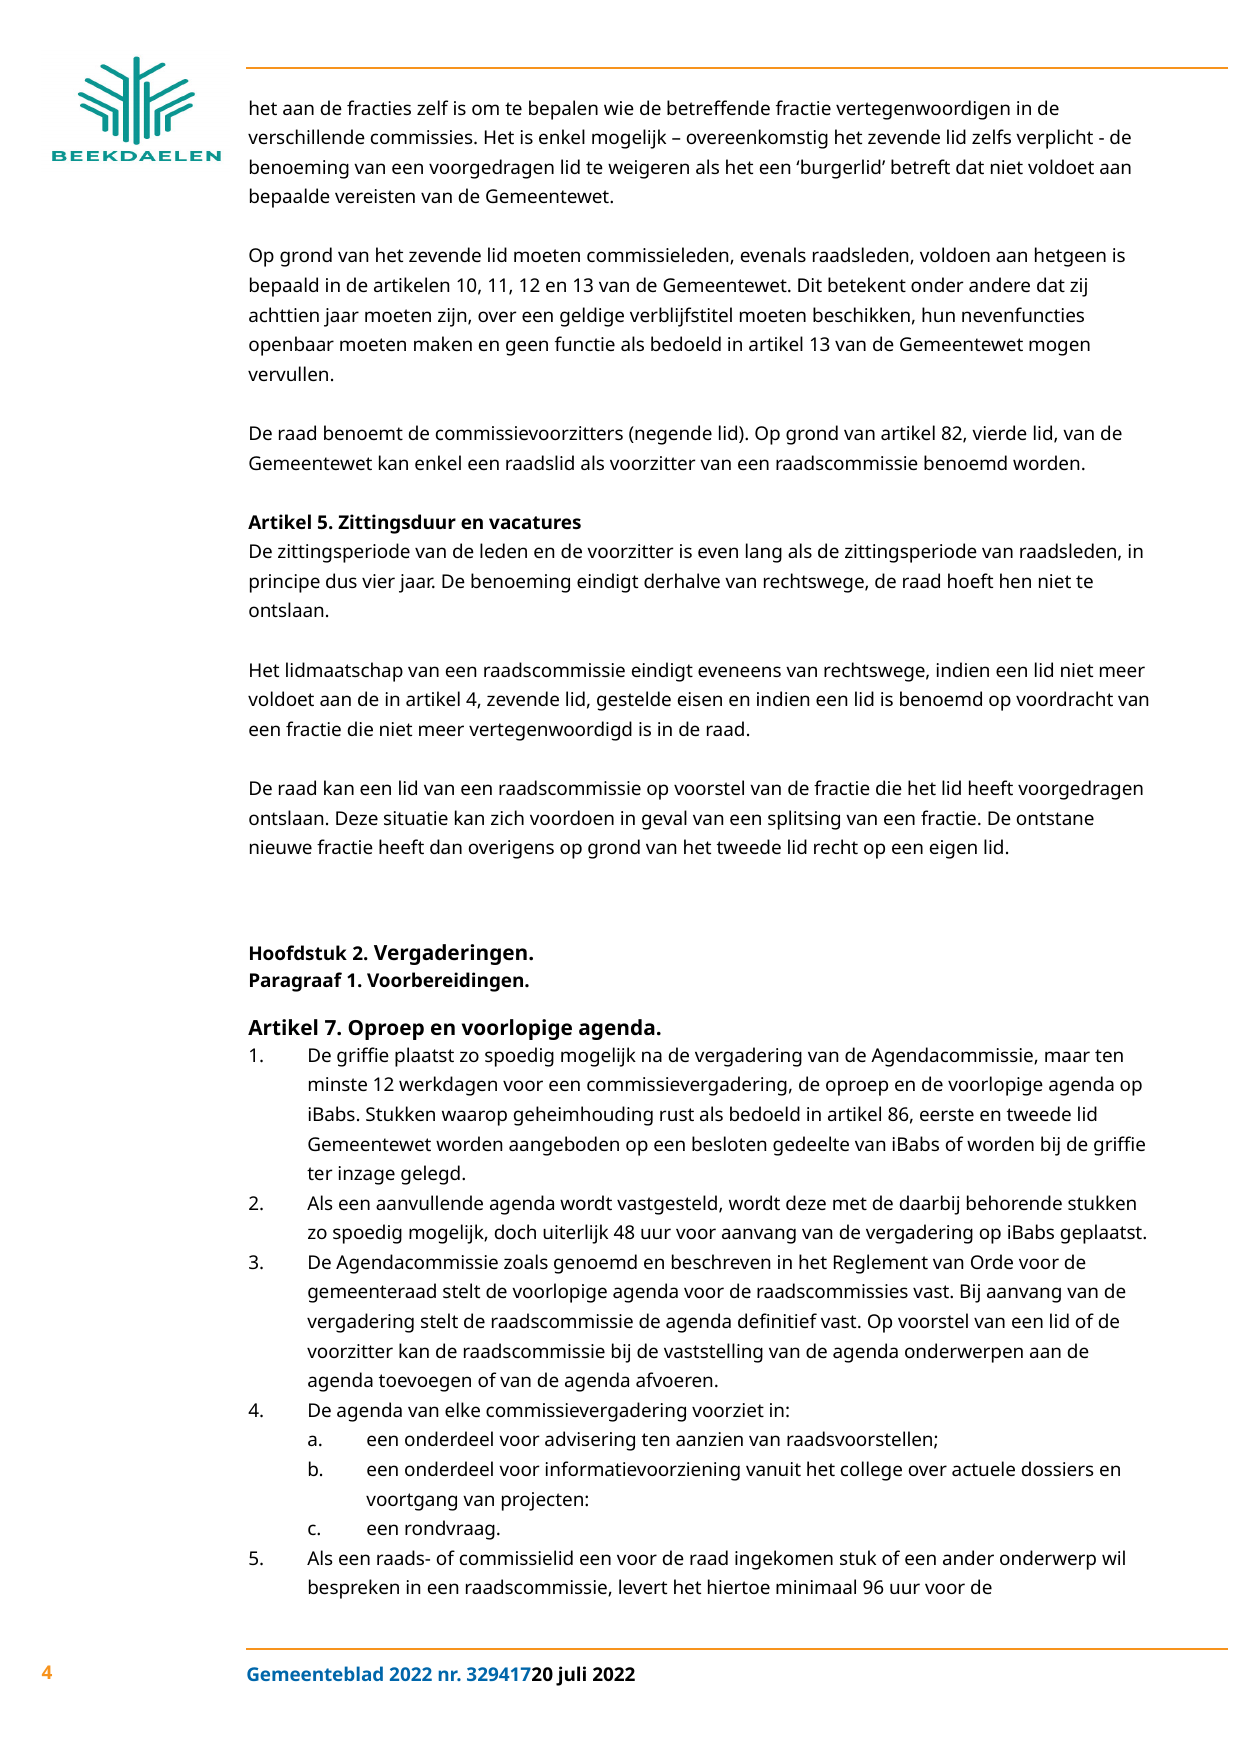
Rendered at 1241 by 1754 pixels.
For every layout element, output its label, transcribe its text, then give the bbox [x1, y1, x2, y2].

list een onderdeel voor advisering ten aanzien van raadsvoorstellen; [307, 1427, 1152, 1452]
list Als een aanvullende agenda wordt vastgesteld, wordt deze met de daarbij behorende stukken zo spoedig mogelijk, doch uiterlijk 48 uur voor aanvang van de vergadering op iBabs geplaatst. [248, 1190, 1152, 1245]
text Hoofdstuk 2. Vergaderingen. [248, 938, 1152, 967]
list een rondvraag. [307, 1515, 1152, 1541]
list De agenda van elke commissievergadering voorziet in: [248, 1397, 1152, 1423]
text Artikel 7. Oproep en voorlopige agenda. [248, 1013, 1152, 1042]
list een onderdeel voor informatievoorziening vanuit het college over actuele dossiers en voortgang van projecten: [307, 1456, 1152, 1511]
list De griffie plaatst zo spoedig mogelijk na de vergadering van de Agendacommissie, maar ten minste 12 werkdagen voor een commissievergadering, de oproep en de voorlopige agenda op iBabs. Stukken waarop geheimhouding rust als bedoeld in artikel 86, eerste en tweede lid Gemeentewet worden aangeboden op een besloten gedeelte van iBabs of worden bij de griffie ter inzage gelegd. [248, 1042, 1152, 1186]
list Als een raads- of commissielid een voor de raad ingekomen stuk of een ander onderwerp wil bespreken in een raadscommissie, levert het hiertoe minimaal 96 uur voor de [248, 1545, 1152, 1600]
list De Agendacommissie zoals genoemd en beschreven in het Reglement van Orde voor de gemeenteraad stelt de voorlopige agenda voor de raadscommissies vast. Bij aanvang van de vergadering stelt de raadscommissie de agenda definitief vast. Op voorstel van een lid of de voorzitter kan de raadscommissie bij de vaststelling van de agenda onderwerpen aan de agenda toevoegen of van de agenda afvoeren. [248, 1249, 1152, 1393]
picture [41, 47, 231, 172]
table_header het aan de fracties zelf is om te bepalen wie de betreffende fractie vertegenwoordigen in de verschillende commissies. Het is enkel mogelijk – overeenkomstig het zevende lid zelfs verplicht - de benoeming van een voorgedragen lid te weigeren als het een ‘burgerlid’ betreft dat niet voldoet aan bepaalde vereisten van de Gemeentewet. Op grond van het zevende lid moeten commissieleden, evenals raadsleden, voldoen aan hetgeen is bepaald in de artikelen 10, 11, 12 en 13 van de Gemeentewet. Dit betekent onder andere dat zij achttien jaar moeten zijn, over een geldige verblijfstitel moeten beschikken, hun nevenfuncties openbaar moeten maken en geen functie als bedoeld in artikel 13 van de Gemeentewet mogen vervullen. De raad benoemt de commissievoorzitters (negende lid). Op grond van artikel 82, vierde lid, van de Gemeentewet kan enkel een raadslid als voorzitter van een raadscommissie benoemd worden. Artikel 5. Zittingsduur en vacatures De zittingsperiode van de leden en de voorzitter is even lang als de zittingsperiode van raadsleden, in principe dus vier jaar. De benoeming eindigt derhalve van rechtswege, de raad hoeft hen niet te ontslaan. Het lidmaatschap van een raadscommissie eindigt eveneens van rechtswege, indien een lid niet meer voldoet aan de in artikel 4, zevende lid, gestelde eisen en indien een lid is benoemd op voordracht van een fractie die niet meer vertegenwoordigd is in de raad. De raad kan een lid van een raadscommissie op voorstel van de fractie die het lid heeft voorgedragen ontslaan. Deze situatie kan zich voordoen in geval van een splitsing van een fractie. De ontstane nieuwe fractie heeft dan overigens op grond van het tweede lid recht op een eigen lid. [248, 95, 1152, 890]
text Paragraaf 1. Voorbereidingen. [248, 967, 1152, 993]
